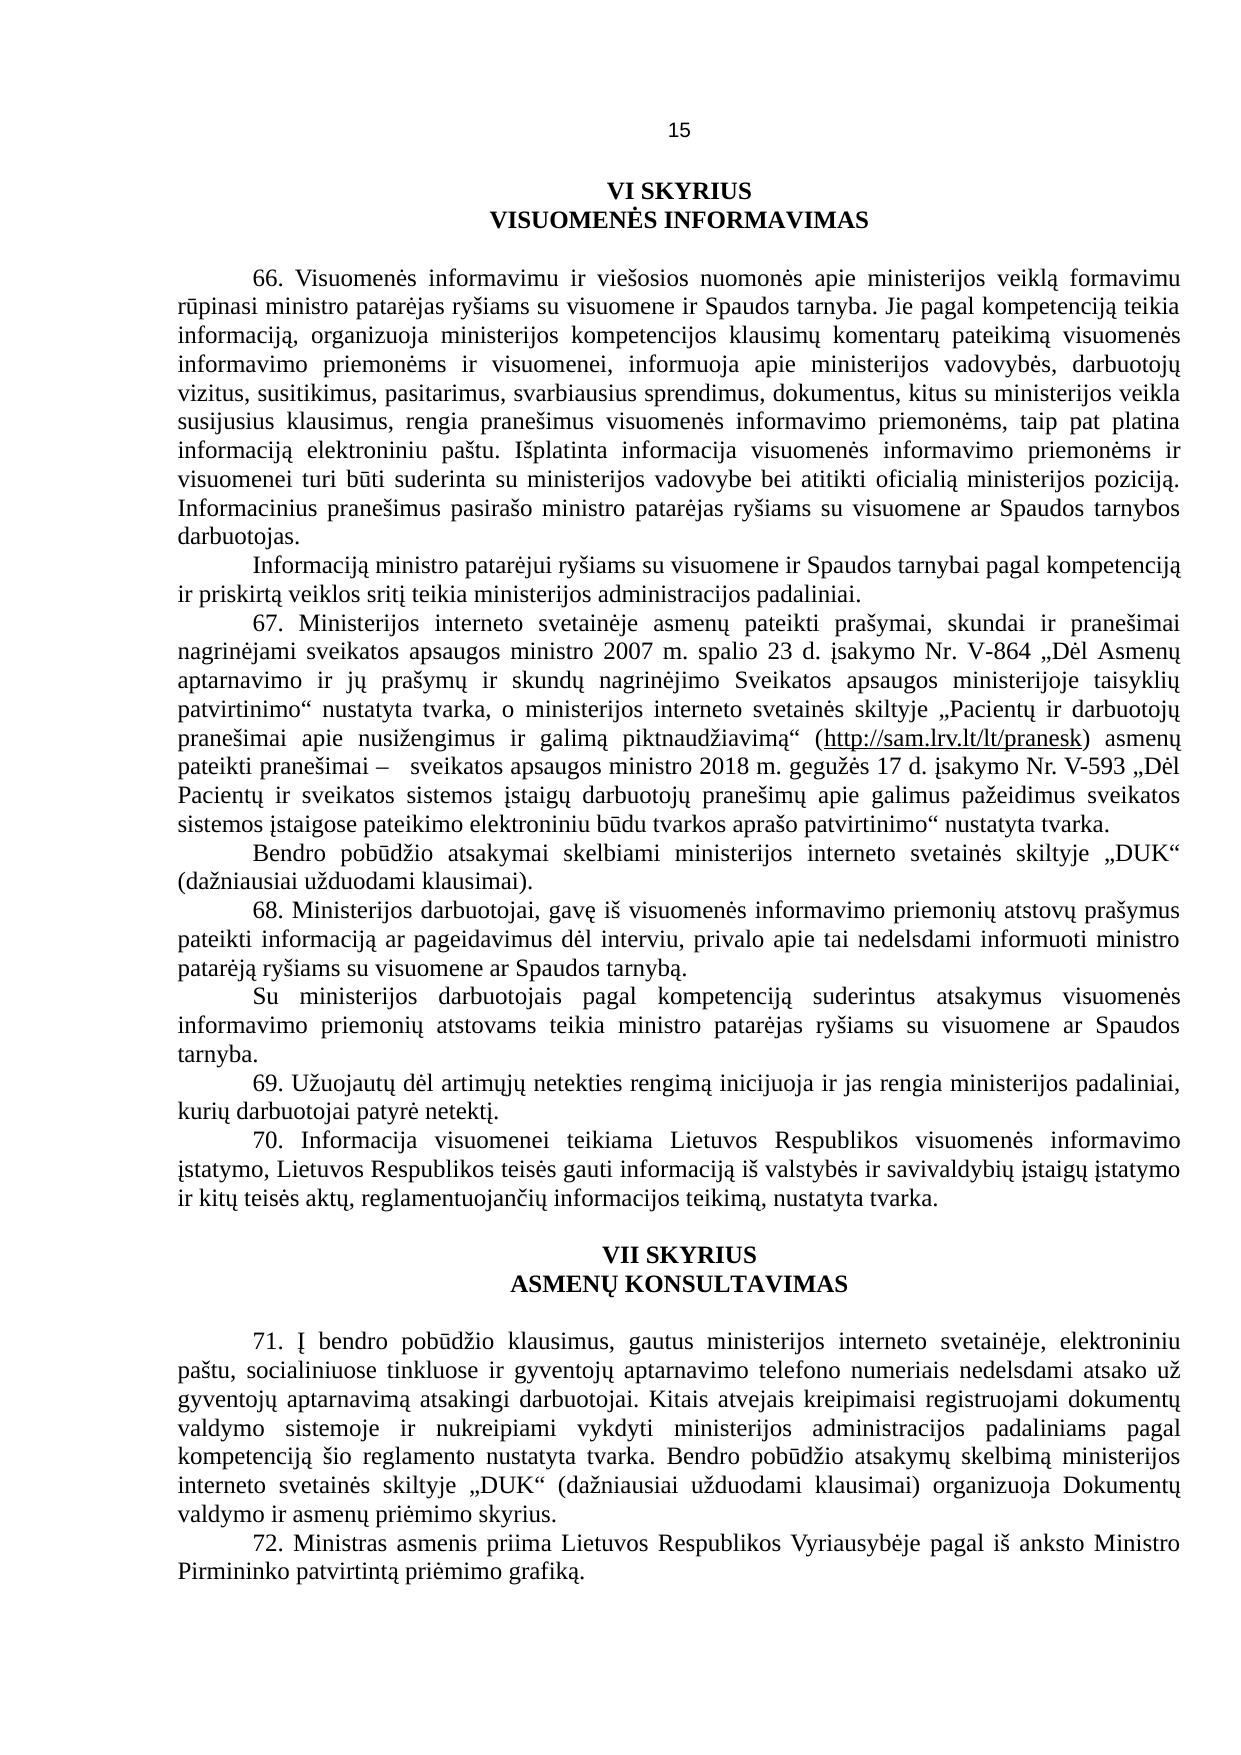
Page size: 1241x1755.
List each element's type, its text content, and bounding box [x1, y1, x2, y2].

text Informaciją ministro patarėjui ryšiams su visuomene ir Spaudos tarnybai pagal kompetenciją ir priskirtą veiklos sritį teikia ministerijos administracijos padaliniai. [177, 550, 1181, 608]
text Su ministerijos darbuotojais pagal kompetenciją suderintus atsakymus visuomenės informavimo priemonių atstovams teikia ministro patarėjas ryšiams su visuomene ar Spaudos tarnyba. [177, 981, 1181, 1068]
text VISUOMENĖS INFORMAVIMAS [177, 205, 1181, 234]
text ASMENŲ KONSULTAVIMAS [177, 1269, 1181, 1298]
text 72. Ministras asmenis priima Lietuvos Respublikos Vyriausybėje pagal iš anksto Ministro Pirmininko patvirtintą priėmimo grafiką. [177, 1528, 1181, 1585]
text 70. Informacija visuomenei teikiama Lietuvos Respublikos visuomenės informavimo įstatymo, Lietuvos Respublikos teisės gauti informaciją iš valstybės ir savivaldybių įstaigų įstatymo ir kitų teisės aktų, reglamentuojančių informacijos teikimą, nustatyta tvarka. [177, 1125, 1181, 1211]
text VI SKYRIUS [177, 176, 1181, 205]
text 68. Ministerijos darbuotojai, gavę iš visuomenės informavimo priemonių atstovų prašymus pateikti informaciją ar pageidavimus dėl interviu, privalo apie tai nedelsdami informuoti ministro patarėją ryšiams su visuomene ar Spaudos tarnybą. [177, 895, 1181, 981]
text 69. Užuojautų dėl artimųjų netekties rengimą inicijuoja ir jas rengia ministerijos padaliniai, kurių darbuotojai patyrė netektį. [177, 1068, 1181, 1125]
text 71. Į bendro pobūdžio klausimus, gautus ministerijos interneto svetainėje, elektroniniu paštu, socialiniuose tinkluose ir gyventojų aptarnavimo telefono numeriais nedelsdami atsako už gyventojų aptarnavimą atsakingi darbuotojai. Kitais atvejais kreipimaisi registruojami dokumentų valdymo sistemoje ir nukreipiami vykdyti ministerijos administracijos padaliniams pagal kompetenciją šio reglamento nustatyta tvarka. Bendro pobūdžio atsakymų skelbimą ministerijos interneto svetainės skiltyje „DUK“ (dažniausiai užduodami klausimai) organizuoja Dokumentų valdymo ir asmenų priėmimo skyrius. [177, 1326, 1181, 1528]
text 66. Visuomenės informavimu ir viešosios nuomonės apie ministerijos veiklą formavimu rūpinasi ministro patarėjas ryšiams su visuomene ir Spaudos tarnyba. Jie pagal kompetenciją teikia informaciją, organizuoja ministerijos kompetencijos klausimų komentarų pateikimą visuomenės informavimo priemonėms ir visuomenei, informuoja apie ministerijos vadovybės, darbuotojų vizitus, susitikimus, pasitarimus, svarbiausius sprendimus, dokumentus, kitus su ministerijos veikla susijusius klausimus, rengia pranešimus visuomenės informavimo priemonėms, taip pat platina informaciją elektroniniu paštu. Išplatinta informacija visuomenės informavimo priemonėms ir visuomenei turi būti suderinta su ministerijos vadovybe bei atitikti oficialią ministerijos poziciją. Informacinius pranešimus pasirašo ministro patarėjas ryšiams su visuomene ar Spaudos tarnybos darbuotojas. [177, 263, 1181, 550]
text 67. Ministerijos interneto svetainėje asmenų pateikti prašymai, skundai ir pranešimai nagrinėjami sveikatos apsaugos ministro 2007 m. spalio 23 d. įsakymo Nr. V-864 „Dėl Asmenų aptarnavimo ir jų prašymų ir skundų nagrinėjimo Sveikatos apsaugos ministerijoje taisyklių patvirtinimo“ nustatyta tvarka, o ministerijos interneto svetainės skiltyje „Pacientų ir darbuotojų pranešimai apie nusižengimus ir galimą piktnaudžiavimą“ (http://sam.lrv.lt/lt/pranesk) asmenų pateikti pranešimai – sveikatos apsaugos ministro 2018 m. gegužės 17 d. įsakymo Nr. V-593 „Dėl Pacientų ir sveikatos sistemos įstaigų darbuotojų pranešimų apie galimus pažeidimus sveikatos sistemos įstaigose pateikimo elektroniniu būdu tvarkos aprašo patvirtinimo“ nustatyta tvarka. [177, 608, 1181, 838]
text Bendro pobūdžio atsakymai skelbiami ministerijos interneto svetainės skiltyje „DUK“ (dažniausiai užduodami klausimai). [177, 838, 1181, 895]
text VII SKYRIUS [177, 1240, 1181, 1269]
